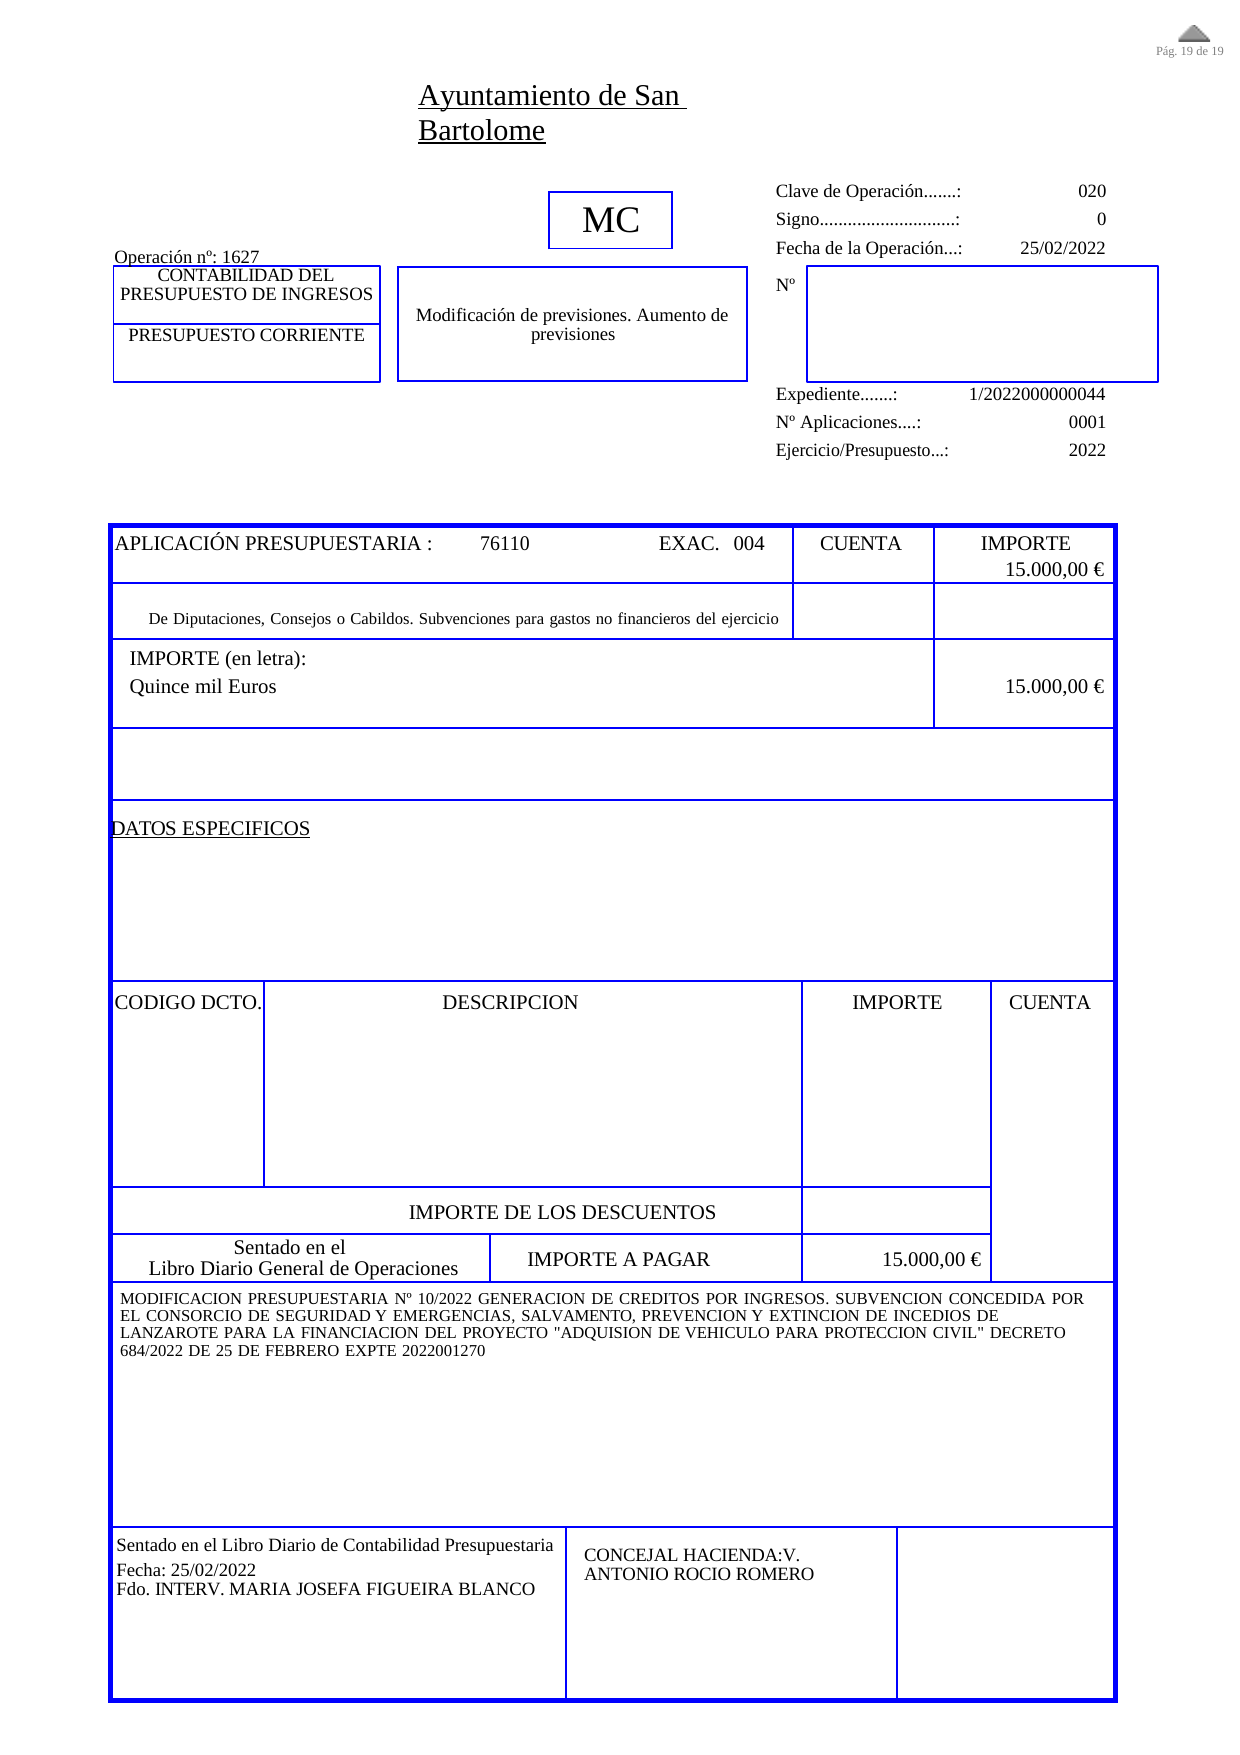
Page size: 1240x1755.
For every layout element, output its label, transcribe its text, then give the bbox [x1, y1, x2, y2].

table_cell [898, 1528, 1113, 1698]
table_cell IMPORTE A PAGAR [491, 1235, 801, 1281]
table_cell 15.000,00 € [935, 640, 1113, 727]
text [550, 193, 671, 248]
table_header APLICACIÓN PRESUPUESTARIA : 76110 EXAC. 004 [113, 528, 792, 582]
text [399, 268, 746, 380]
table_header IMPORTE 15.000,00 € [935, 528, 1113, 582]
table_cell Sentado en el Libro Diario de Contabilidad Presupuestaria Fecha: 25/02/2022 Fdo. INTERV. MARIA JOSEFA FIGUEIRA BLANCO [113, 1528, 565, 1698]
table_cell Sentado en el Libro Diario General de Operaciones [113, 1235, 489, 1281]
table_cell CUENTA [992, 982, 1113, 1281]
table_cell [794, 584, 933, 638]
text Modificación de previsiones. Aumento de previsiones [416, 306, 729, 344]
table_cell CODIGO DCTO. [113, 982, 263, 1186]
text Clave de Operación.......: 020 [776, 180, 1235, 202]
table_cell CONCEJAL HACIENDA:V. ANTONIO ROCIO ROMERO [567, 1528, 896, 1698]
table_cell 15.000,00 € [803, 1235, 990, 1281]
text Pág. 19 de 19 [816, 44, 1223, 58]
table_cell DESCRIPCION [265, 982, 801, 1186]
picture [1177, 25, 1211, 42]
table_cell DATOS ESPECIFICOS [113, 801, 1113, 980]
text Signo.............................: 0 [776, 208, 1235, 230]
table_cell [113, 729, 1113, 799]
text Nº Expediente.......: 1/2022000000044 Nº Aplicaciones....: 0001 [776, 268, 1107, 432]
table_cell [935, 584, 1113, 638]
text Ejercicio/Presupuesto...: 2022 [776, 439, 1235, 461]
table_header CUENTA [794, 528, 933, 582]
table_cell De Diputaciones, Consejos o Cabildos. Subvenciones para gastos no financieros del ejercicio [113, 584, 792, 638]
table_cell MODIFICACION PRESUPUESTARIA Nº 10/2022 GENERACION DE CREDITOS POR INGRESOS. SUBVENCION CONCEDIDA POR EL CONSORCIO DE SEGURIDAD Y EMERGENCIAS, SALVAMENTO, PREVENCION Y EXTINCION DE INCEDIOS DE LANZAROTE PARA LA FINANCIACION DEL PROYECTO "ADQUISION DE VEHICULO PARA PROTECCION CIVIL" DECRETO 684/2022 DE 25 DE FEBRERO EXPTE 2022001270 [113, 1283, 1113, 1526]
table_cell [803, 1188, 990, 1233]
table_cell IMPORTE DE LOS DESCUENTOS [113, 1188, 801, 1233]
table_cell IMPORTE [803, 982, 990, 1186]
subtitle Ayuntamiento de San Bartolome [418, 78, 812, 147]
text Fecha de la Operación...: 25/02/2022 [776, 237, 1235, 258]
text MC [582, 197, 671, 241]
table_cell IMPORTE (en letra): Quince mil Euros [113, 640, 933, 727]
